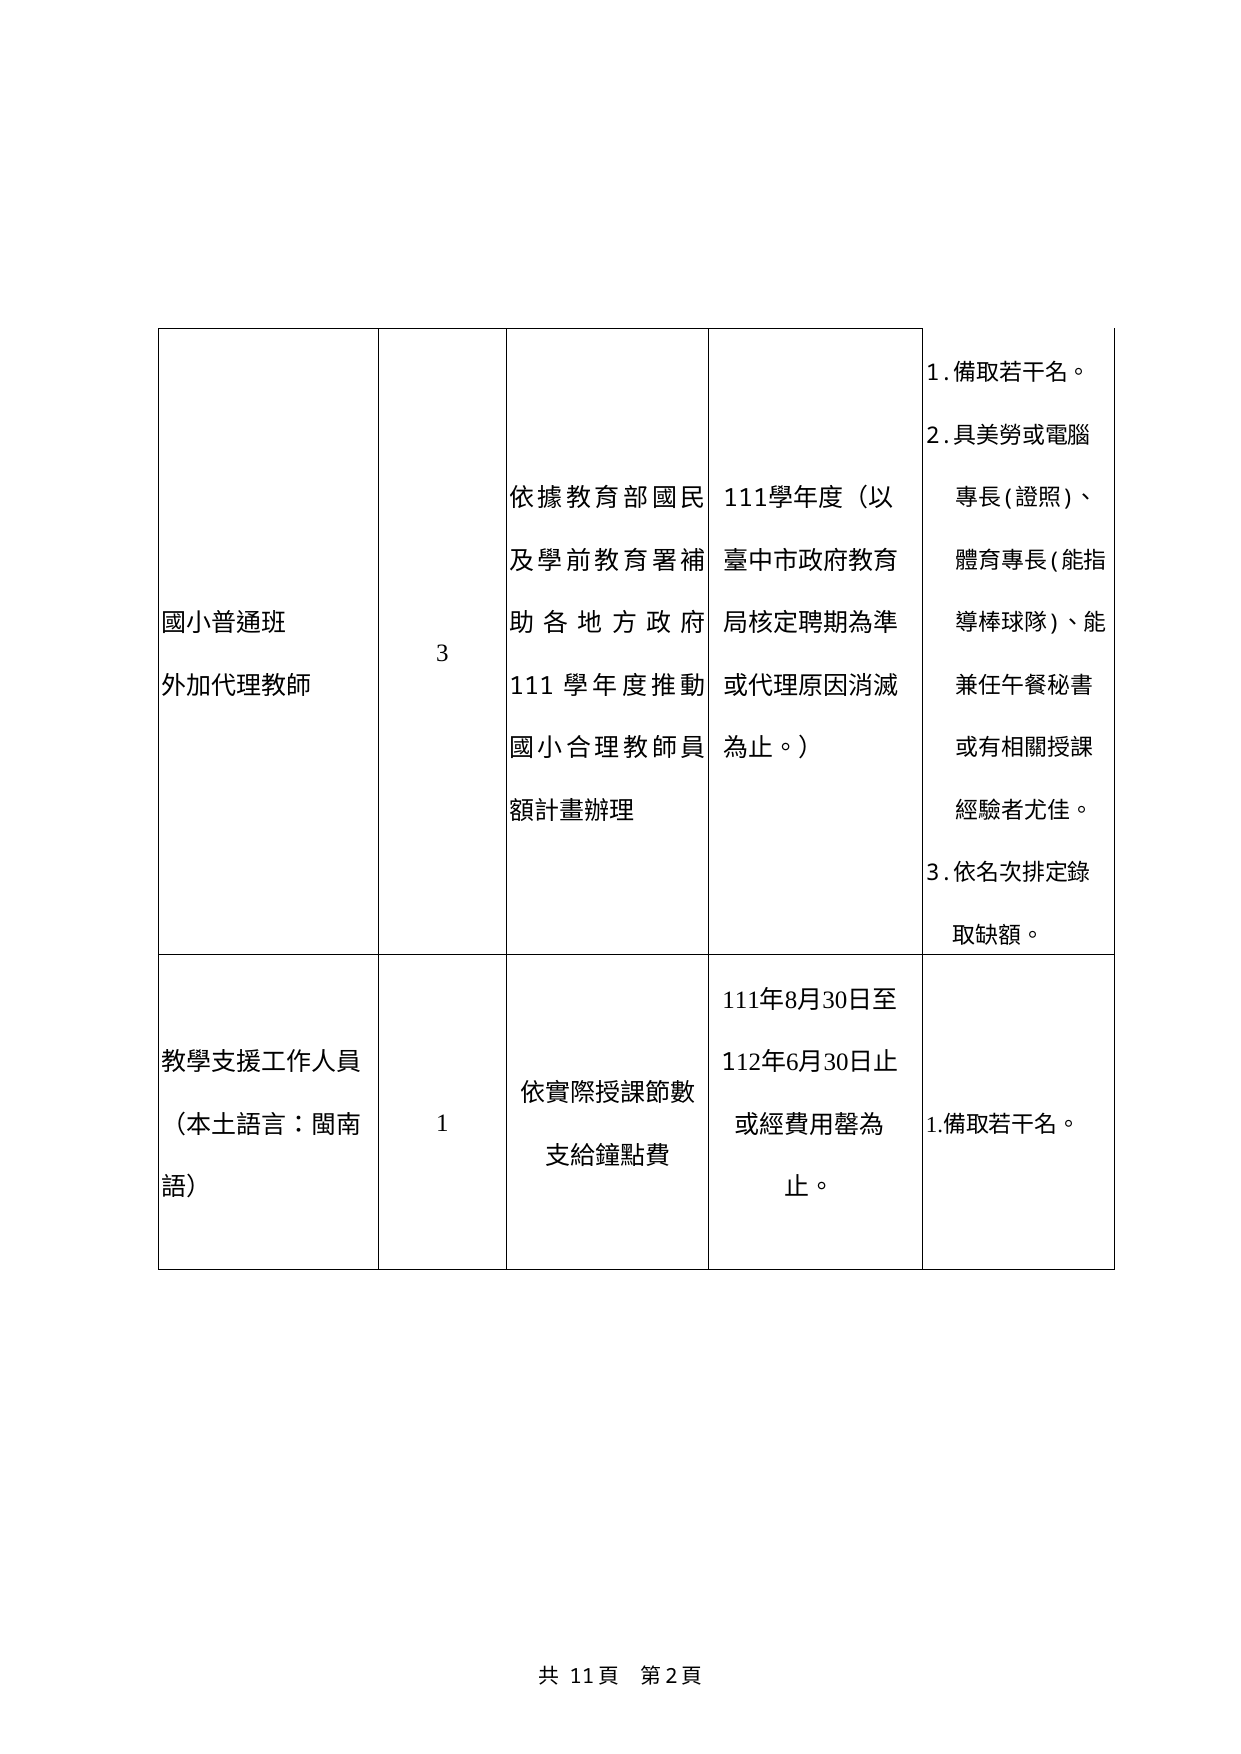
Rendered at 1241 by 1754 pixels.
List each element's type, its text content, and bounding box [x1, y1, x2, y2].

table_cell 教學支援工作人員 （本土語言：閩南語） [159, 955, 378, 1269]
table_cell 依實際授課節數支給鐘點費 [507, 955, 708, 1269]
table_cell 1.備取若干名。 2.具美勞或電腦專長(證照)、體育專長(能指導棒球隊)、能兼任午餐秘書或有相關授課經驗者尤佳。 3.依名次排定錄取缺額。 [923, 328, 1114, 954]
table_cell 國小普通班 外加代理教師 [159, 329, 378, 954]
table_cell [709, 329, 922, 954]
table_cell 依據教育部國民及學前教育署補助各地方政府111學年度推動國小合理教師員額計畫辦理 [507, 329, 708, 954]
table_cell 3 [379, 329, 506, 954]
table_cell 1.備取若干名。 [923, 955, 1114, 1269]
table_header 111年8月30日至112年6月30日止或經費用罄為止。 [712, 956, 919, 1206]
table_header 111學年度（以臺中市政府教育局核定聘期為準或代理原因消滅為止。） [712, 455, 919, 767]
table_cell [709, 955, 922, 1269]
table_cell 1 [379, 955, 506, 1269]
